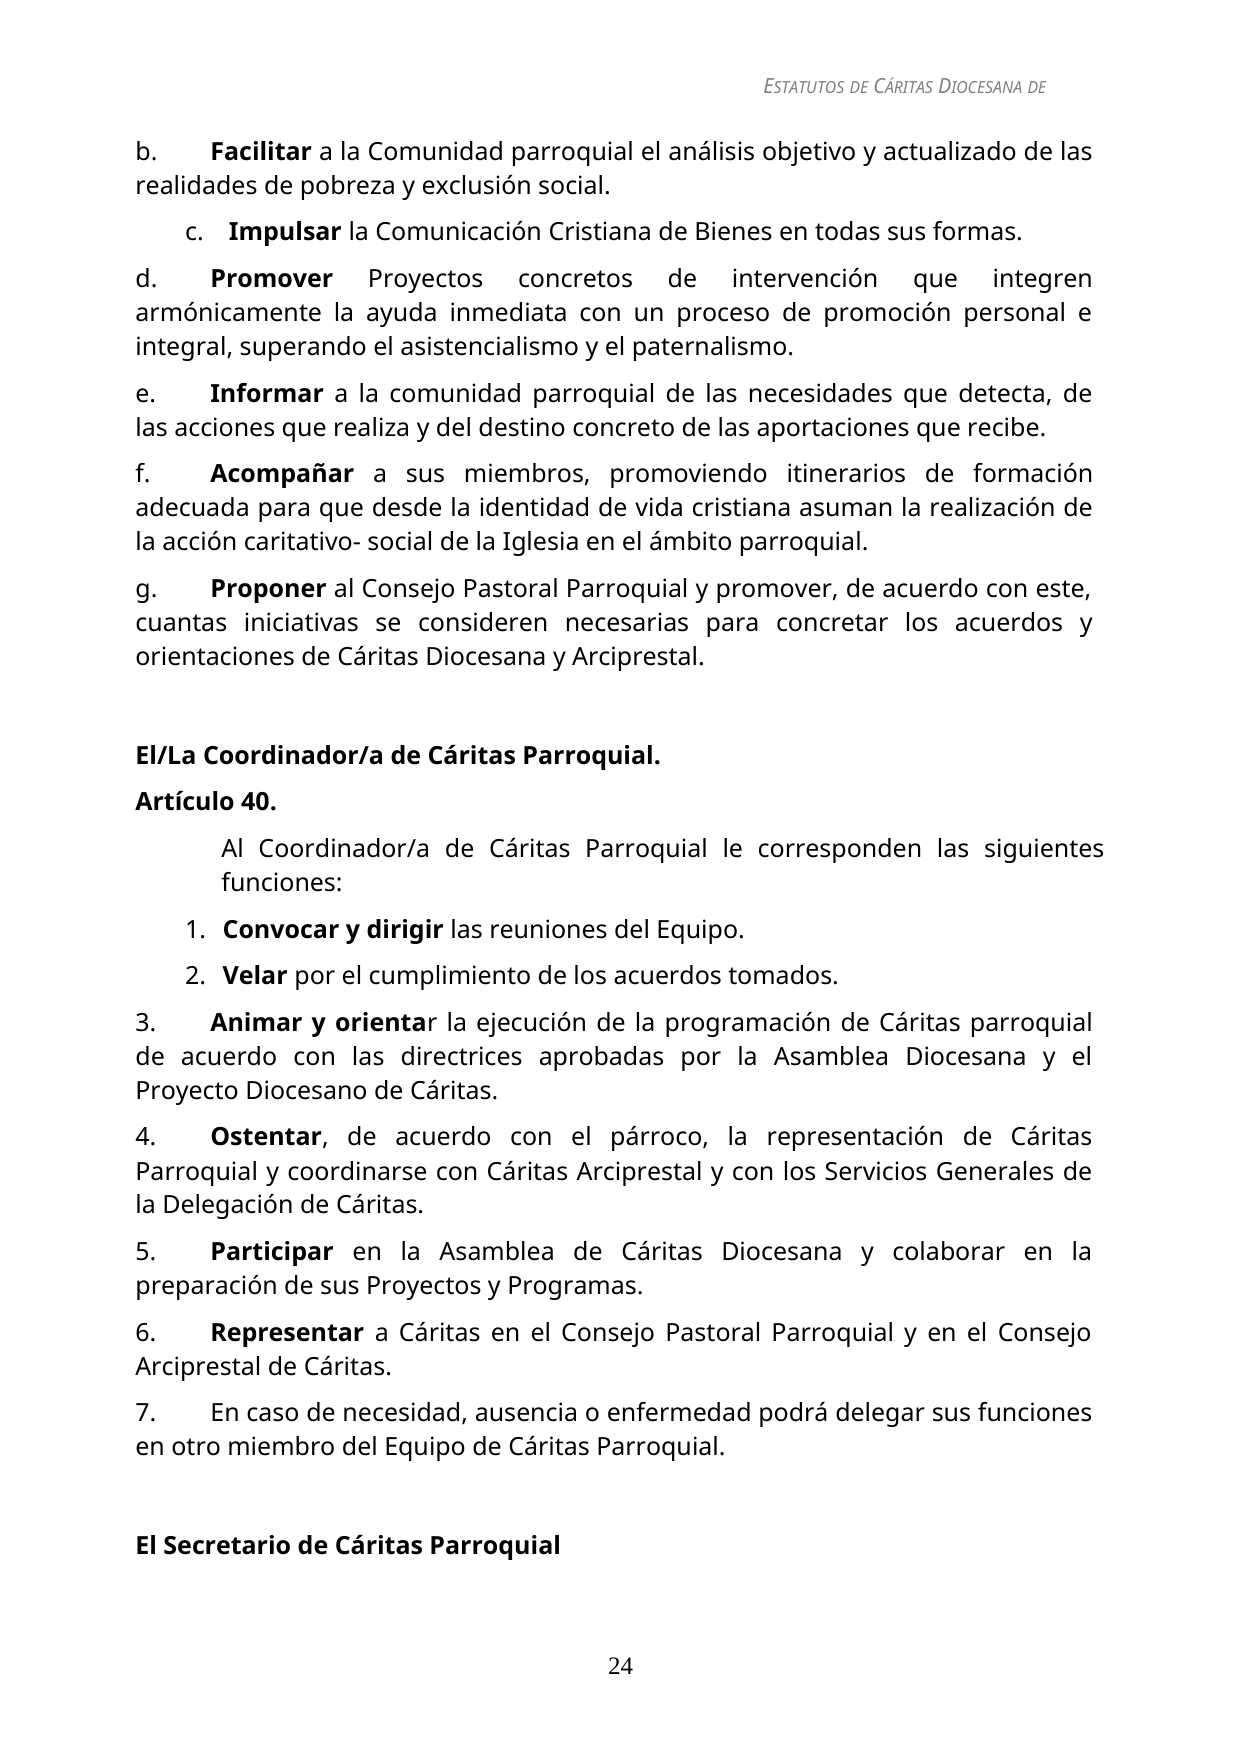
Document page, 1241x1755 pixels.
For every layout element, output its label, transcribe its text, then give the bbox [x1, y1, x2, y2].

list Informar a la comunidad parroquial de las necesidades que detecta, de las acciones que realiza y del destino concreto de las aportaciones que recibe. [135, 375, 1093, 443]
list Representar a Cáritas en el Consejo Pastoral Parroquial y en el Consejo Arciprestal de Cáritas. [135, 1314, 1093, 1382]
list Participar en la Asamblea de Cáritas Diocesana y colaborar en la preparación de sus Proyectos y Programas. [135, 1234, 1093, 1302]
list En caso de necesidad, ausencia o enfermedad podrá delegar sus funciones en otro miembro del Equipo de Cáritas Parroquial. [135, 1395, 1093, 1463]
list Acompañar a sus miembros, promoviendo itinerarios de formación adecuada para que desde la identidad de vida cristiana asuman la realización de la acción caritativo- social de la Iglesia en el ámbito parroquial. [135, 456, 1094, 558]
list Ostentar, de acuerdo con el párroco, la representación de Cáritas Parroquial y coordinarse con Cáritas Arciprestal y con los Servicios Generales de la Delegación de Cáritas. [135, 1119, 1094, 1221]
list Facilitar a la Comunidad parroquial el análisis objetivo y actualizado de las realidades de pobreza y exclusión social. [135, 133, 1093, 202]
list Promover Proyectos concretos de intervención que integren armónicamente la ayuda inmediata con un proceso de promoción personal e integral, superando el asistencialismo y el paternalismo. [135, 261, 1093, 363]
list Animar y orientar la ejecución de la programación de Cáritas parroquial de acuerdo con las directrices aprobadas por la Asamblea Diocesana y el Proyecto Diocesano de Cáritas. [135, 1004, 1094, 1107]
list Impulsar la Comunicación Cristiana de Bienes en todas sus formas. [185, 214, 1105, 248]
text Al Coordinador/a de Cáritas Parroquial le corresponden las siguientes funciones: [221, 831, 1105, 899]
subtitle Artículo 40. [135, 784, 726, 818]
list Velar por el cumplimiento de los acuerdos tomados. [185, 958, 1105, 992]
list Convocar y dirigir las reuniones del Equipo. [185, 911, 1105, 945]
list Proponer al Consejo Pastoral Parroquial y promover, de acuerdo con este, cuantas iniciativas se consideren necesarias para concretar los acuerdos y orientaciones de Cáritas Diocesana y Arciprestal. [135, 571, 1093, 673]
subtitle El Secretario de Cáritas Parroquial [135, 1528, 604, 1562]
subtitle El/La Coordinador/a de Cáritas Parroquial. [135, 737, 726, 772]
